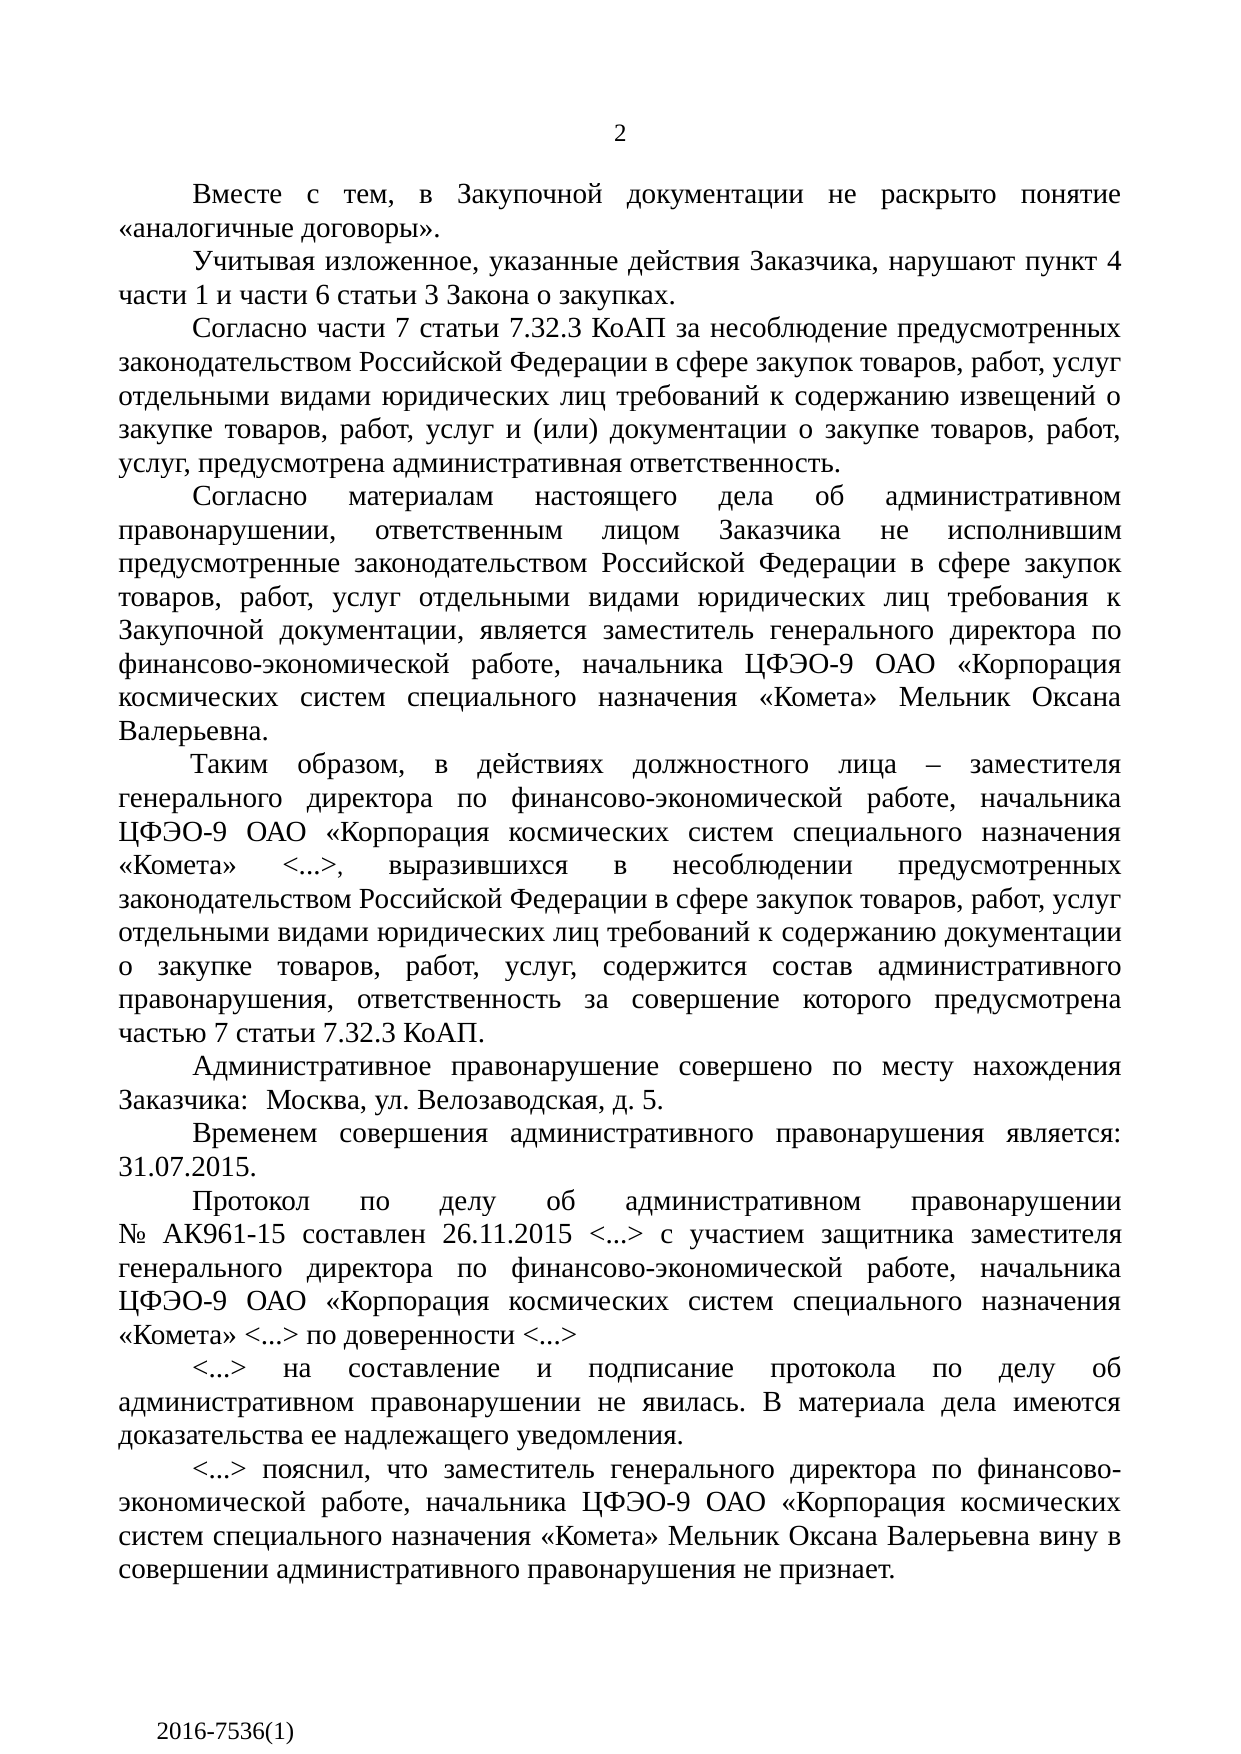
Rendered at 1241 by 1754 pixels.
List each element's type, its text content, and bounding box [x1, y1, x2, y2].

text <...> на составление и подписание протокола по делу об административном правонарушении не явилась. В материала дела имеются доказательства ее надлежащего уведомления. [118, 1350, 1122, 1451]
text Временем совершения административного правонарушения является: 31.07.2015. [118, 1116, 1122, 1183]
text <...> пояснил, что заместитель генерального директора по финансово-экономической работе, начальника ЦФЭО-9 ОАО «Корпорация космических систем специального назначения «Комета» Мельник Оксана Валерьевна вину в совершении административного правонарушения не признает. [118, 1451, 1122, 1585]
text Согласно части 7 статьи 7.32.3 КоАП за несоблюдение предусмотренных законодательством Российской Федерации в сфере закупок товаров, работ, услуг отдельными видами юридических лиц требований к содержанию извещений о закупке товаров, работ, услуг и (или) документации о закупке товаров, работ, услуг, предусмотрена административная ответственность. [118, 311, 1122, 478]
text Учитывая изложенное, указанные действия Заказчика, нарушают пункт 4 части 1 и части 6 статьи 3 Закона о закупках. [118, 243, 1122, 311]
text Протокол по делу об административном правонарушении № АК961-15 составлен 26.11.2015 <...> с участием защитника заместителя генерального директора по финансово-экономической работе, начальника ЦФЭО-9 ОАО «Корпорация космических систем специального назначения «Комета» <...> по доверенности <...> [118, 1183, 1122, 1350]
text Административное правонарушение совершено по месту нахождения Заказчика: Москва, ул. Велозаводская, д. 5. [118, 1048, 1122, 1116]
text Вместе с тем, в Закупочной документации не раскрыто понятие «аналогичные договоры». [118, 176, 1122, 243]
text Таким образом, в действиях должностного лица – заместителя генерального директора по финансово-экономической работе, начальника ЦФЭО-9 ОАО «Корпорация космических систем специального назначения «Комета» <...>, выразившихся в несоблюдении предусмотренных законодательством Российской Федерации в сфере закупок товаров, работ, услуг отдельными видами юридических лиц требований к содержанию документации о закупке товаров, работ, услуг, содержится состав административного правонарушения, ответственность за совершение которого предусмотрена частью 7 статьи 7.32.3 КоАП. [118, 747, 1122, 1048]
text Согласно материалам настоящего дела об административном правонарушении, ответственным лицом Заказчика не исполнившим предусмотренные законодательством Российской Федерации в сфере закупок товаров, работ, услуг отдельными видами юридических лиц требования к Закупочной документации, является заместитель генерального директора по финансово-экономической работе, начальника ЦФЭО-9 ОАО «Корпорация космических систем специального назначения «Комета» Мельник Оксана Валерьевна. [118, 478, 1122, 747]
